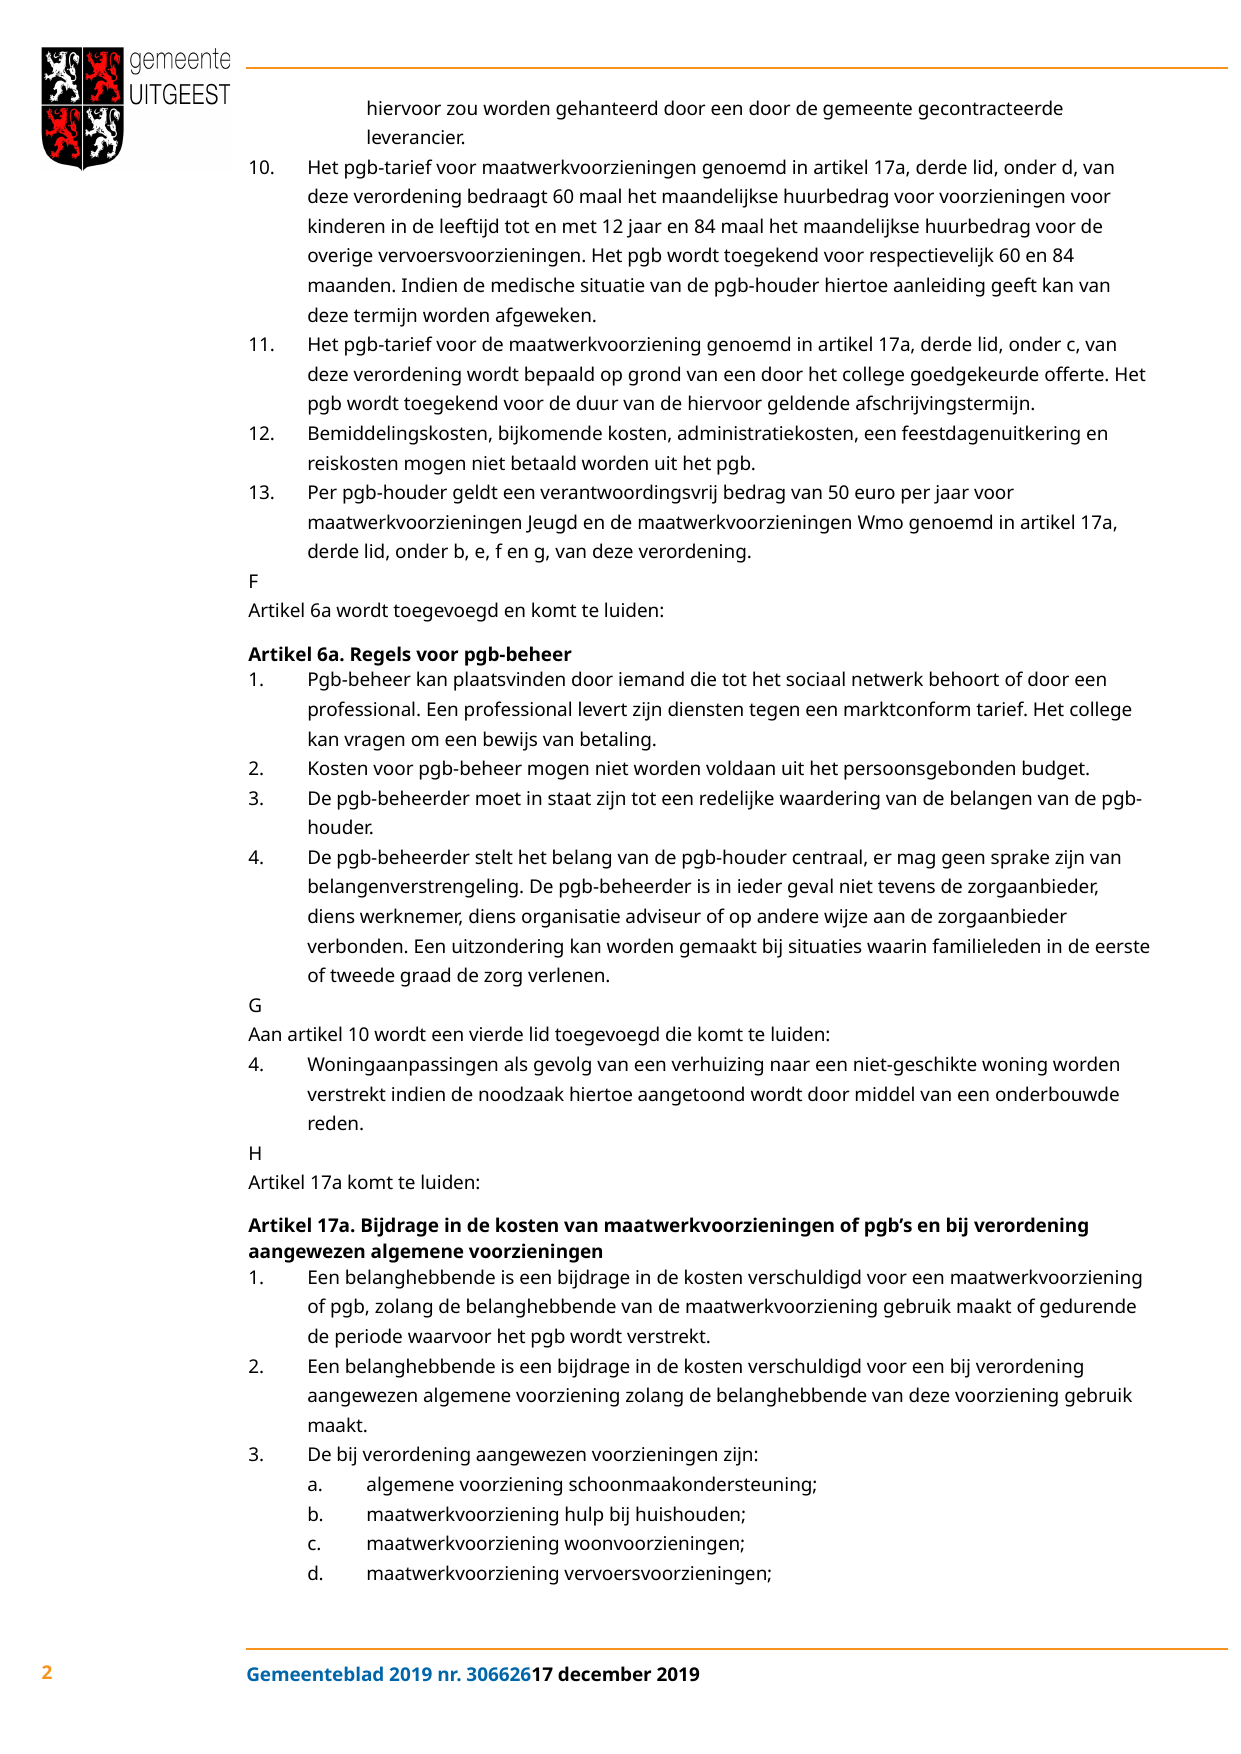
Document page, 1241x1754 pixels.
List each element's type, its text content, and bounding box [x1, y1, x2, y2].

text F [248, 568, 1152, 594]
picture [41, 47, 231, 172]
list Kosten voor pgb-beheer mogen niet worden voldaan uit het persoonsgebonden budget. [248, 755, 1152, 781]
list Een belanghebbende is een bijdrage in de kosten verschuldigd voor een bij verordening aangewezen algemene voorziening zolang de belanghebbende van deze voorziening gebruik maakt. [248, 1353, 1152, 1438]
list maatwerkvoorziening woonvoorzieningen; [307, 1530, 1152, 1556]
list Het pgb-tarief voor maatwerkvoorzieningen genoemd in artikel 17a, derde lid, onder d, van deze verordening bedraagt 60 maal het maandelijkse huurbedrag voor voorzieningen voor kinderen in de leeftijd tot en met 12 jaar en 84 maal het maandelijkse huurbedrag voor de overige vervoersvoorzieningen. Het pgb wordt toegekend voor respectievelijk 60 en 84 maanden. Indien de medische situatie van de pgb-houder hiertoe aanleiding geeft kan van deze termijn worden afgeweken. [248, 154, 1152, 328]
text Artikel 6a. Regels voor pgb-beheer [248, 641, 1152, 667]
text Artikel 17a komt te luiden: [248, 1169, 1152, 1195]
text G [248, 992, 1152, 1018]
list Per pgb-houder geldt een verantwoordingsvrij bedrag van 50 euro per jaar voor maatwerkvoorzieningen Jeugd en de maatwerkvoorzieningen Wmo genoemd in artikel 17a, derde lid, onder b, e, f en g, van deze verordening. [248, 479, 1152, 564]
list algemene voorziening schoonmaakondersteuning; [307, 1471, 1152, 1497]
list maatwerkvoorziening vervoersvoorzieningen; [307, 1560, 1152, 1586]
list De pgb-beheerder moet in staat zijn tot een redelijke waardering van de belangen van de pgb-houder. [248, 785, 1152, 840]
text Artikel 6a wordt toegevoegd en komt te luiden: [248, 598, 1152, 623]
text Artikel 17a. Bijdrage in de kosten van maatwerkvoorzieningen of pgb’s en bij verordening aangewezen algemene voorzieningen [248, 1213, 1152, 1264]
list De pgb-beheerder stelt het belang van de pgb-houder centraal, er mag geen sprake zijn van belangenverstrengeling. De pgb-beheerder is in ieder geval niet tevens de zorgaanbieder, diens werknemer, diens organisatie adviseur of op andere wijze aan de zorgaanbieder verbonden. Een uitzondering kan worden gemaakt bij situaties waarin familieleden in de eerste of tweede graad de zorg verlenen. [248, 844, 1152, 988]
text Aan artikel 10 wordt een vierde lid toegevoegd die komt te luiden: [248, 1022, 1152, 1047]
list Pgb-beheer kan plaatsvinden door iemand die tot het sociaal netwerk behoort of door een professional. Een professional levert zijn diensten tegen een marktconform tarief. Het college kan vragen om een bewijs van betaling. [248, 667, 1152, 751]
list Woningaanpassingen als gevolg van een verhuizing naar een niet-geschikte woning worden verstrekt indien de noodzaak hiertoe aangetoond wordt door middel van een onderbouwde reden. [248, 1051, 1152, 1136]
list Het pgb-tarief voor de maatwerkvoorziening genoemd in artikel 17a, derde lid, onder c, van deze verordening wordt bepaald op grond van een door het college goedgekeurde offerte. Het pgb wordt toegekend voor de duur van de hiervoor geldende afschrijvingstermijn. [248, 331, 1152, 416]
list Bemiddelingskosten, bijkomende kosten, administratiekosten, een feestdagenuitkering en reiskosten mogen niet betaald worden uit het pgb. [248, 420, 1152, 476]
list hiervoor zou worden gehanteerd door een door de gemeente gecontracteerde leverancier. [307, 95, 1152, 150]
list maatwerkvoorziening hulp bij huishouden; [307, 1501, 1152, 1526]
list De bij verordening aangewezen voorzieningen zijn: [248, 1442, 1152, 1467]
text H [248, 1140, 1152, 1166]
list Een belanghebbende is een bijdrage in de kosten verschuldigd voor een maatwerkvoorziening of pgb, zolang de belanghebbende van de maatwerkvoorziening gebruik maakt of gedurende de periode waarvoor het pgb wordt verstrekt. [248, 1264, 1152, 1349]
